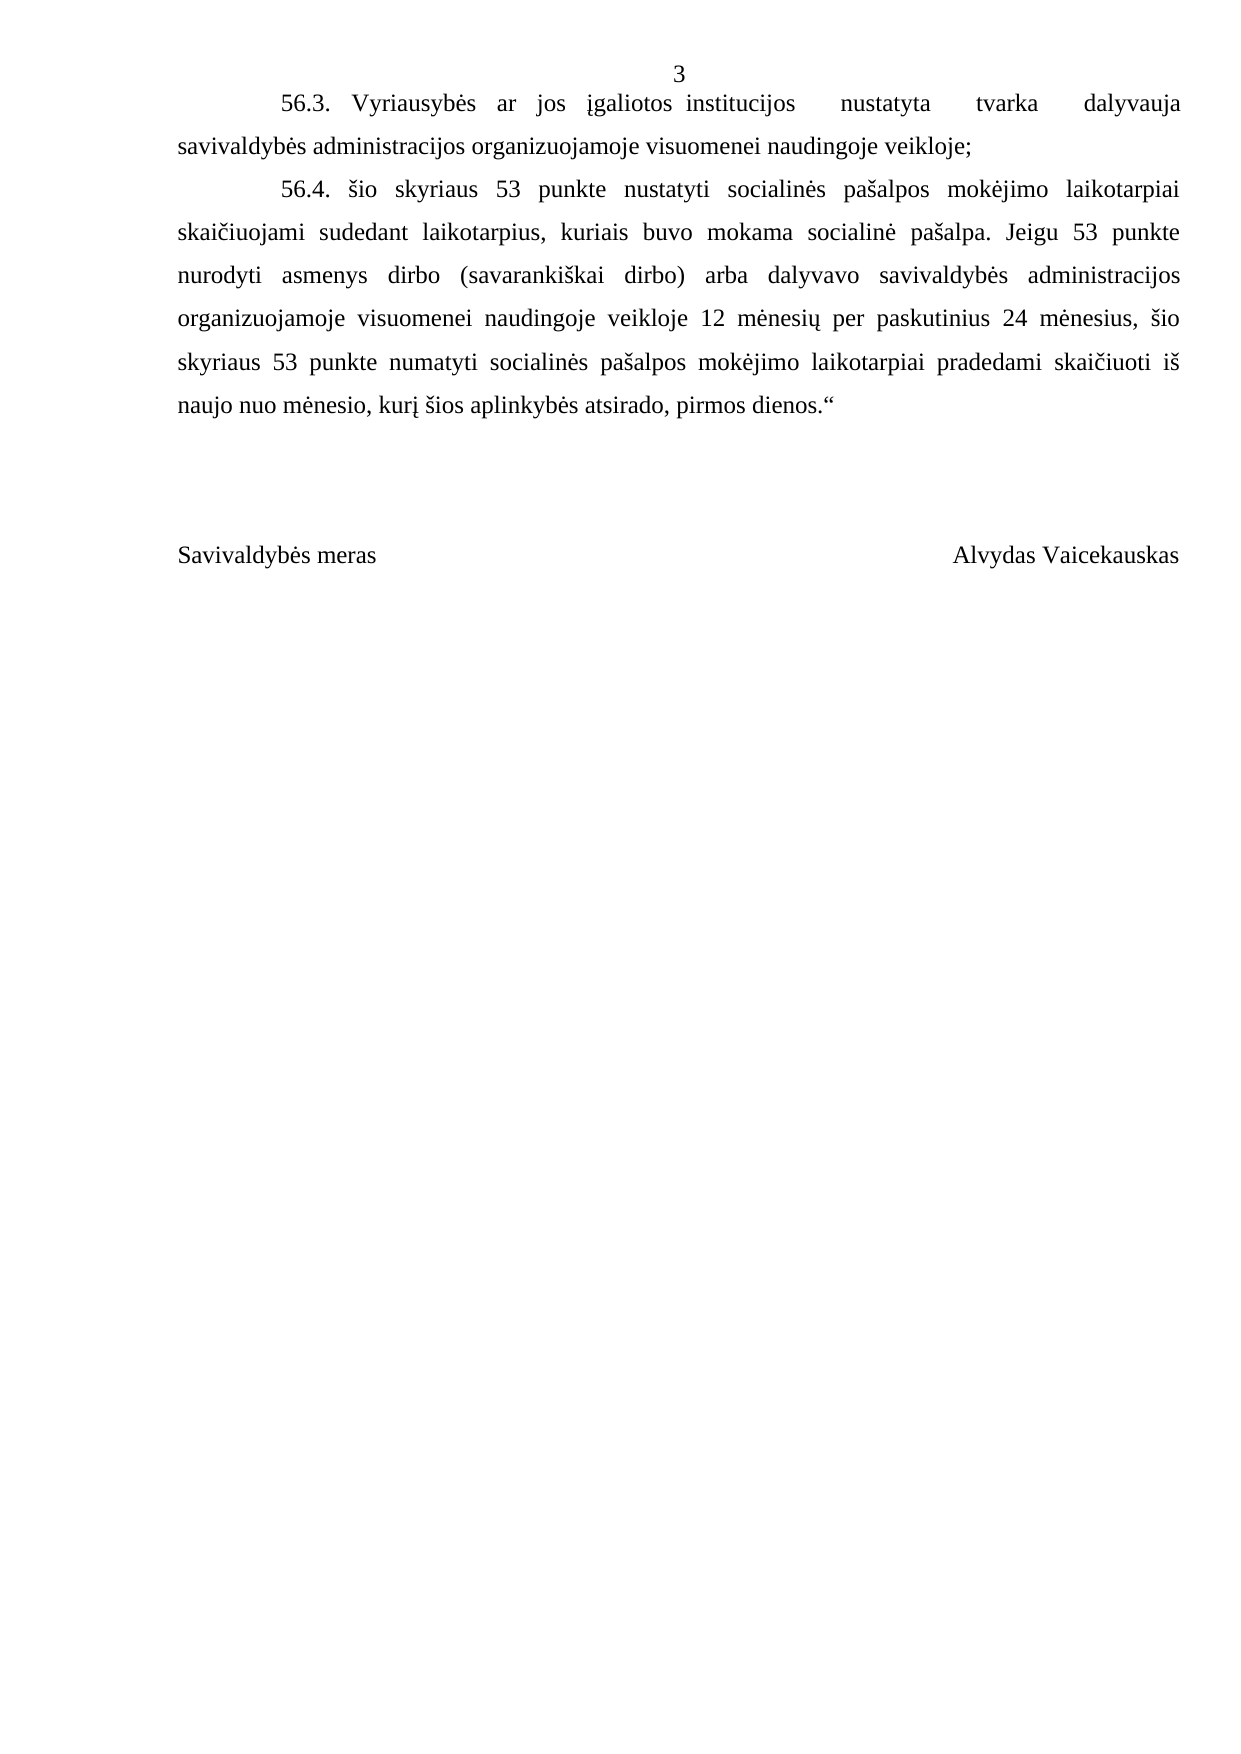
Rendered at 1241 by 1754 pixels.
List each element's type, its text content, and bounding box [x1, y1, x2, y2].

text Savivaldybės meras Alvydas Vaicekauskas [177, 541, 1181, 569]
text 56.4. šio skyriaus 53 punkte nustatyti socialinės pašalpos mokėjimo laikotarpiai skaičiuojami sudedant laikotarpius, kuriais buvo mokama socialinė pašalpa. Jeigu 53 punkte nurodyti asmenys dirbo (savarankiškai dirbo) arba dalyvavo savivaldybės administracijos organizuojamoje visuomenei naudingoje veikloje 12 mėnesių per paskutinius 24 mėnesius, šio skyriaus 53 punkte numatyti socialinės pašalpos mokėjimo laikotarpiai pradedami skaičiuoti iš naujo nuo mėnesio, kurį šios aplinkybės atsirado, pirmos dienos.“ [177, 174, 1181, 418]
text 56.3. Vyriausybės ar jos įgaliotos institucijos nustatyta tvarka dalyvauja savivaldybės administracijos organizuojamoje visuomenei naudingoje veikloje; [177, 88, 1181, 160]
